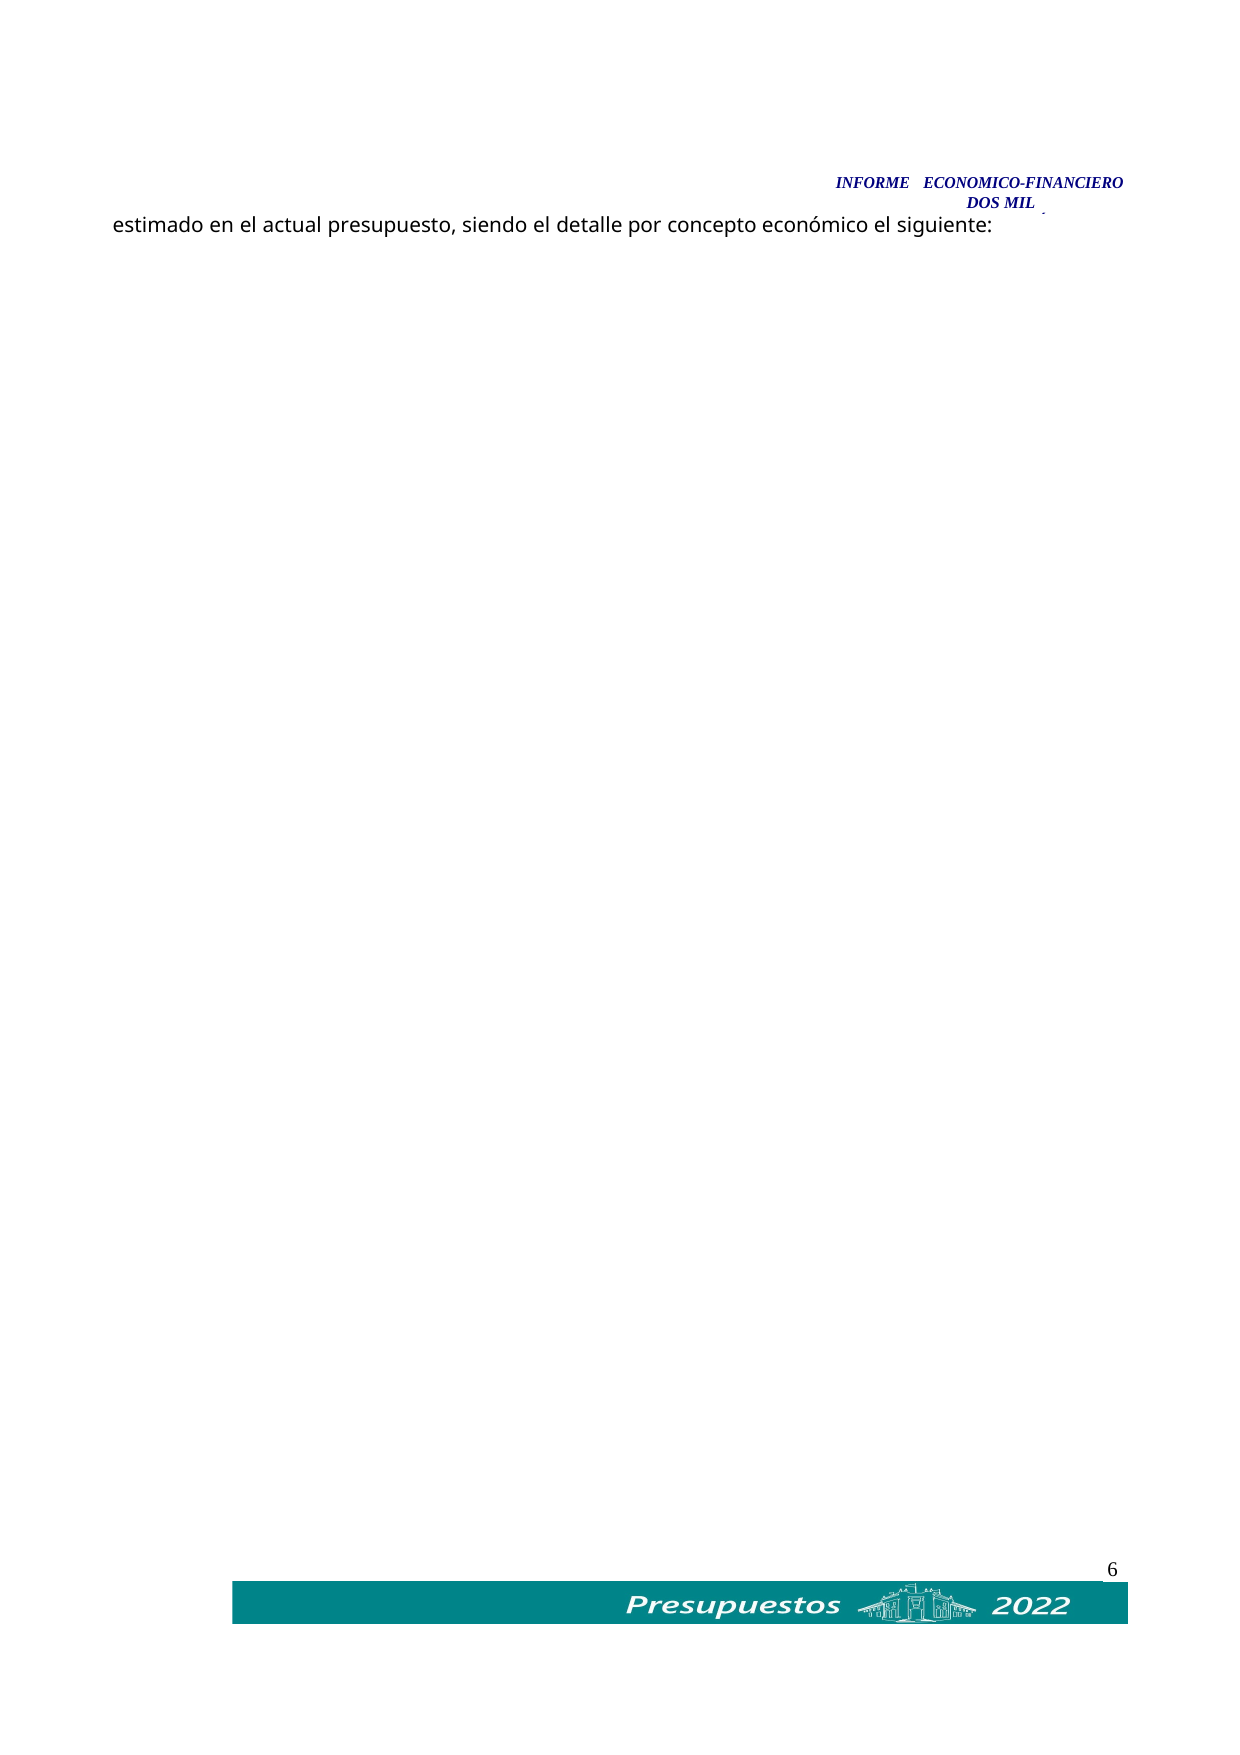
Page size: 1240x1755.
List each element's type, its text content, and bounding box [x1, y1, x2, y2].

text estimado en el actual presupuesto, siendo el detalle por concepto económico el siguiente: [112, 210, 1139, 239]
